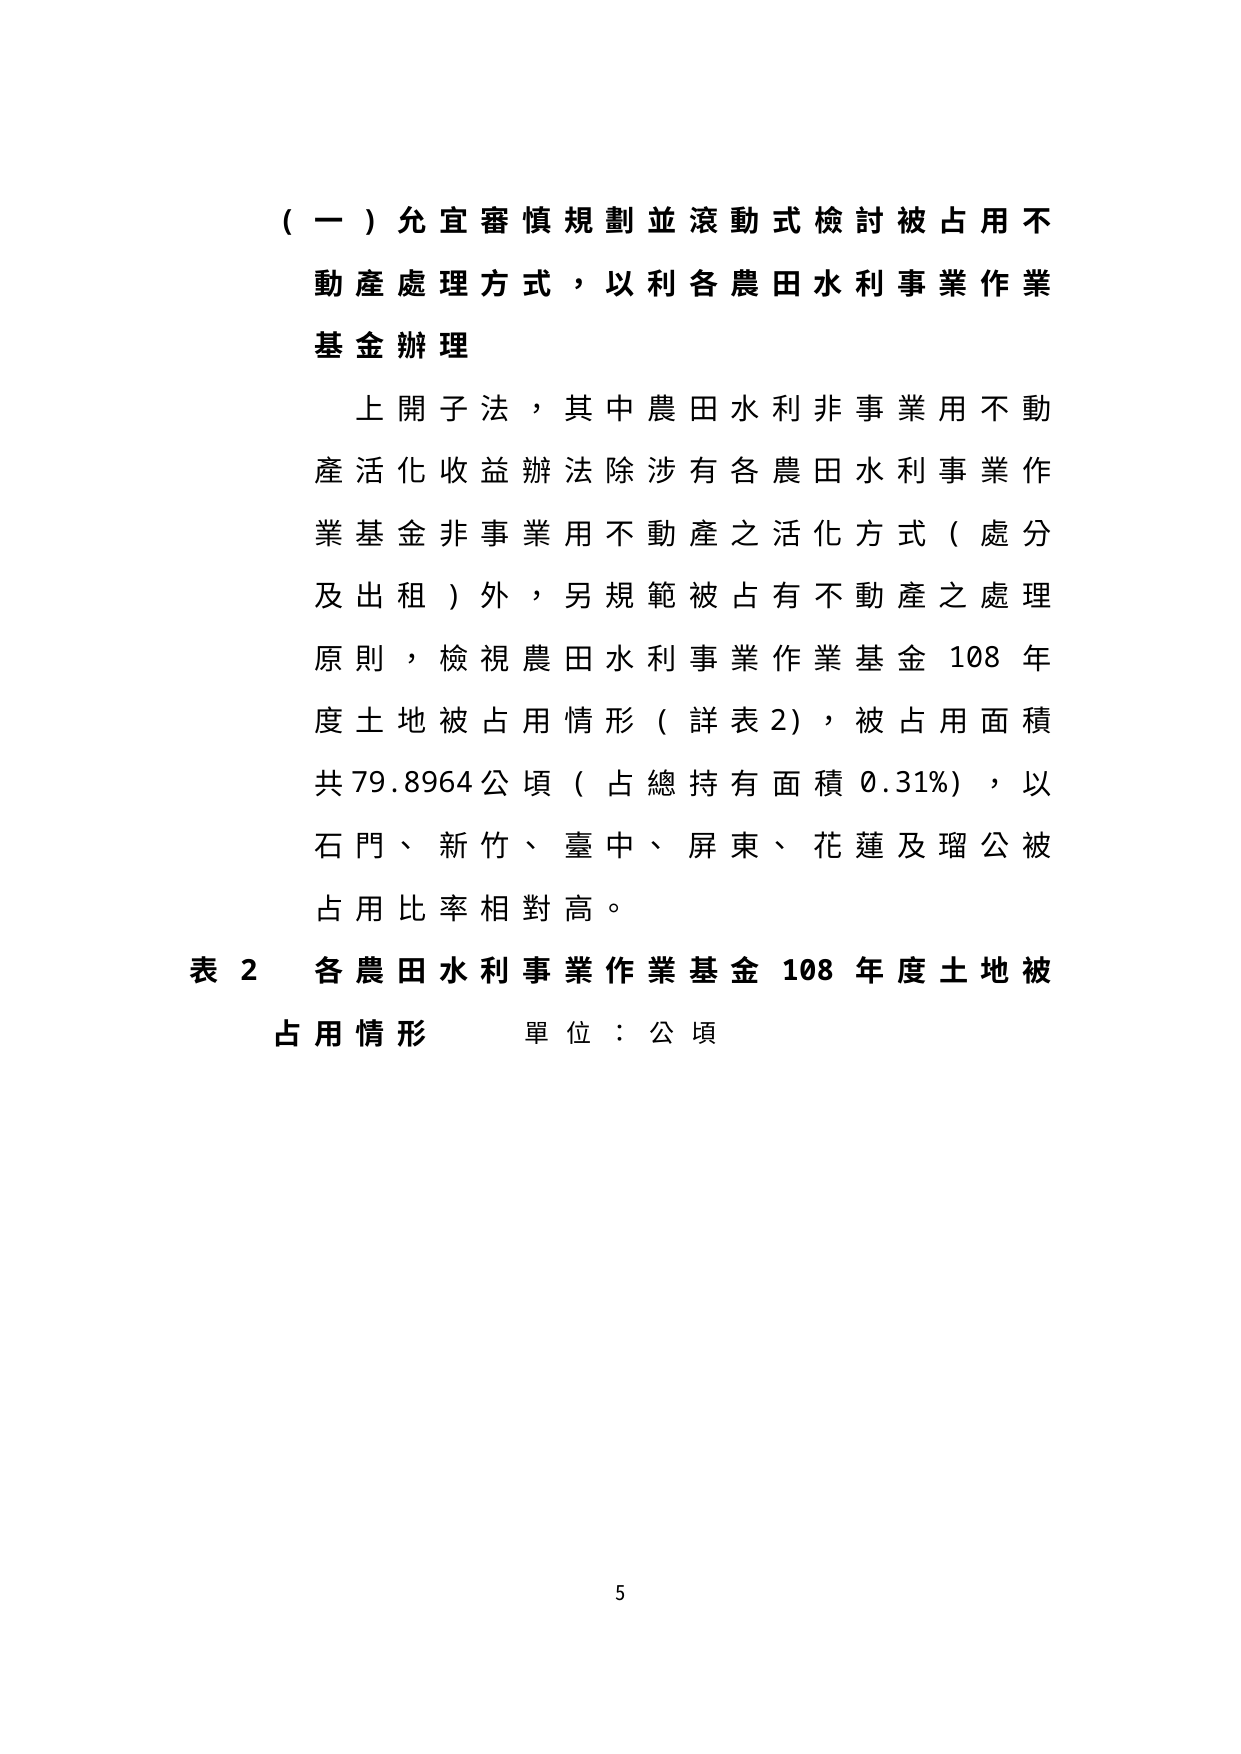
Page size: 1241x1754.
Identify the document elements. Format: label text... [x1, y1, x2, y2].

text 上開子法，其中農田水利非事業用不動產活化收益辦法除涉有各農田水利事業作業基金非事業用不動產之活化方式(處分及出租)外，另規範被占有不動產之處理原則，檢視農田水利事業作業基金108年度土地被占用情形(詳表2)，被占用面積共79.8964公頃(占總持有面積0.31%)，以石門、新竹、臺中、屏東、花蓮及瑠公被占用比率相對高。 [271, 365, 1058, 927]
text 表2 各農田水利事業作業基金108年度土地被占用情形 單位：公頃 [183, 927, 1058, 1052]
text (一)允宜審慎規劃並滾動式檢討被占用不動產處理方式，以利各農田水利事業作業基金辦理 [242, 177, 1058, 365]
